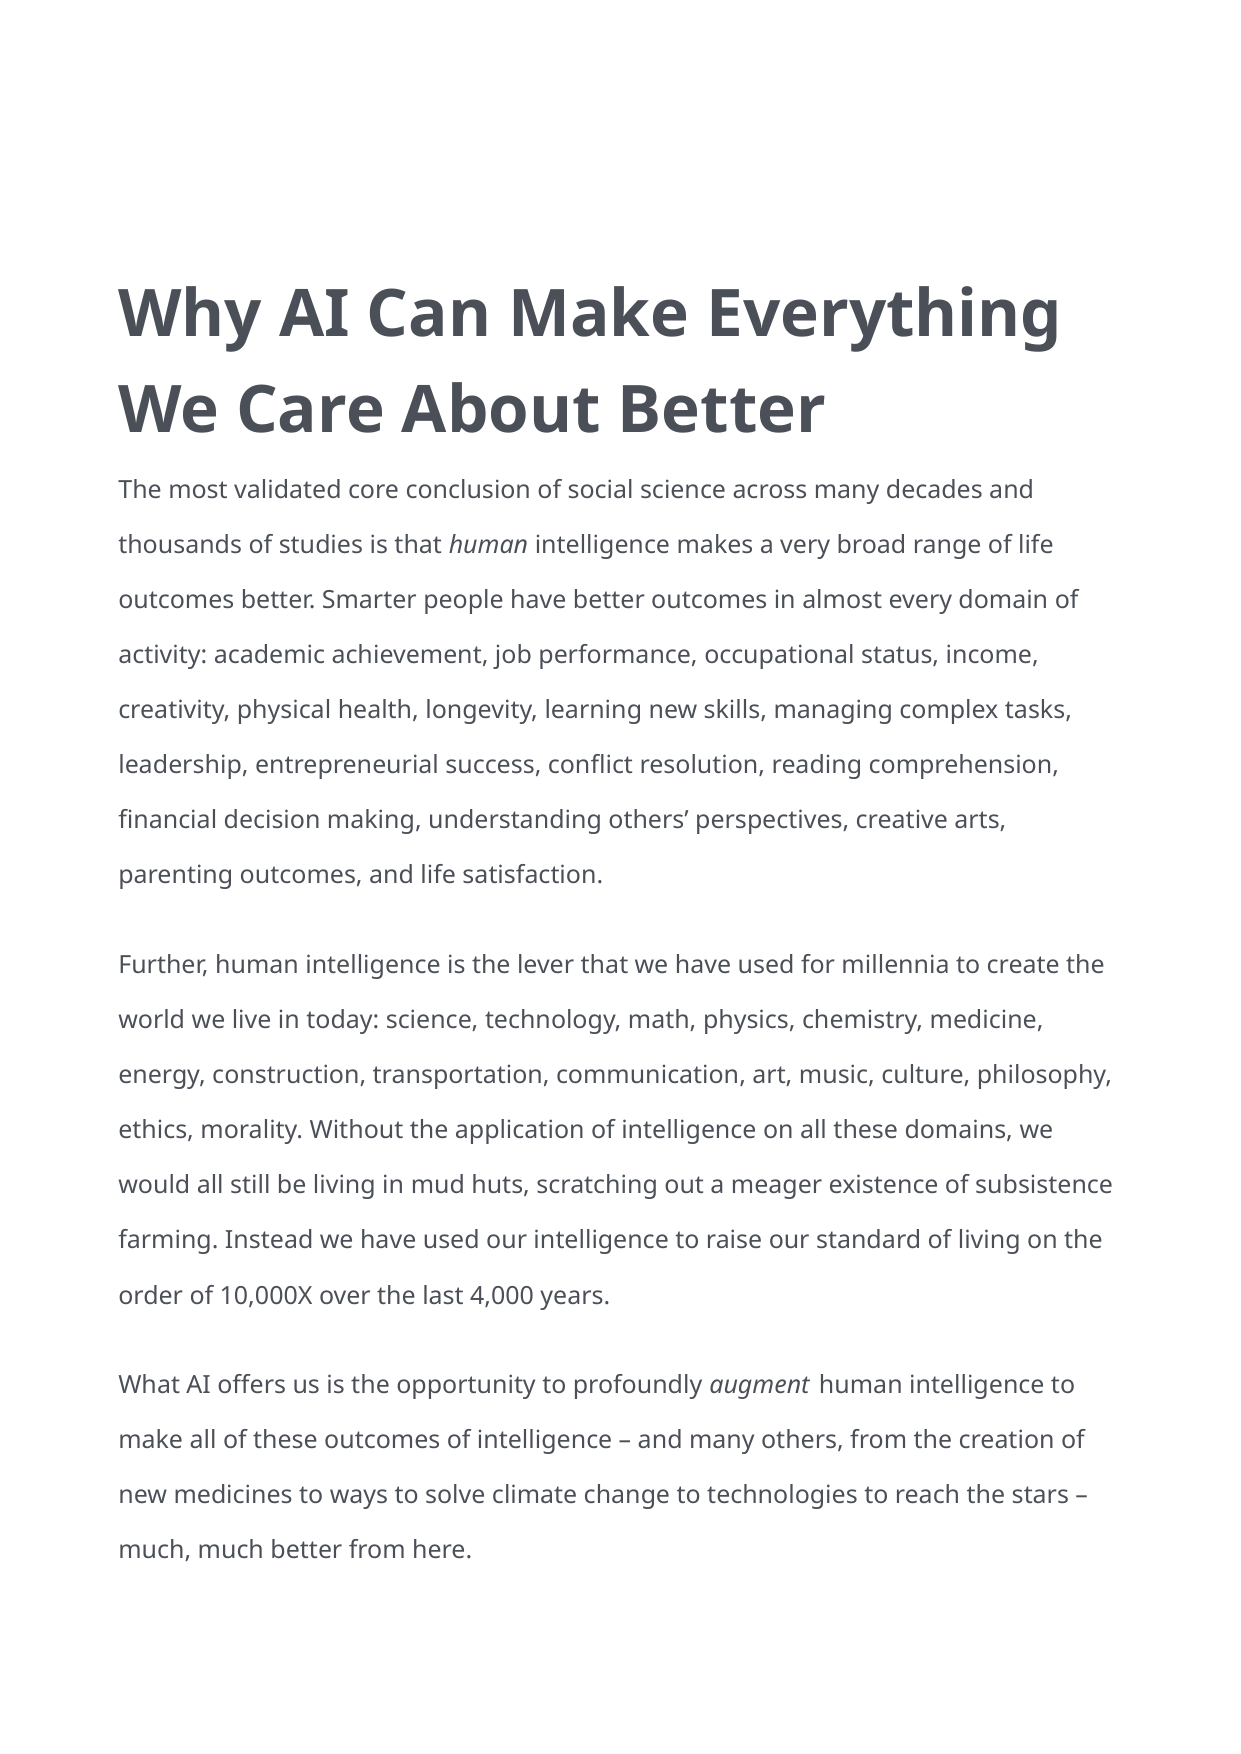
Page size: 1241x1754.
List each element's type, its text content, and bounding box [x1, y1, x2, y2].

list The most validated core conclusion of social science across many decades and thousands of studies is that human intelligence makes a very broad range of life outcomes better. Smarter people have better outcomes in almost every domain of activity: academic achievement, job performance, occupational status, income, creativity, physical health, longevity, learning new skills, managing complex tasks, leadership, entrepreneurial success, conflict resolution, reading comprehension, financial decision making, understanding others’ perspectives, creative arts, parenting outcomes, and life satisfaction. [118, 471, 1122, 891]
subtitle Why AI Can Make Everything We Care About Better [118, 266, 1122, 452]
list What AI offers us is the opportunity to profoundly augment human intelligence to make all of these outcomes of intelligence – and many others, from the creation of new medicines to ways to solve climate change to technologies to reach the stars – much, much better from here. [118, 1367, 1122, 1566]
list Further, human intelligence is the lever that we have used for millennia to create the world we live in today: science, technology, math, physics, chemistry, medicine, energy, construction, transportation, communication, art, music, culture, philosophy, ethics, morality. Without the application of intelligence on all these domains, we would all still be living in mud huts, scratching out a meager existence of subsistence farming. Instead we have used our intelligence to raise our standard of living on the order of 10,000X over the last 4,000 years. [118, 947, 1122, 1311]
